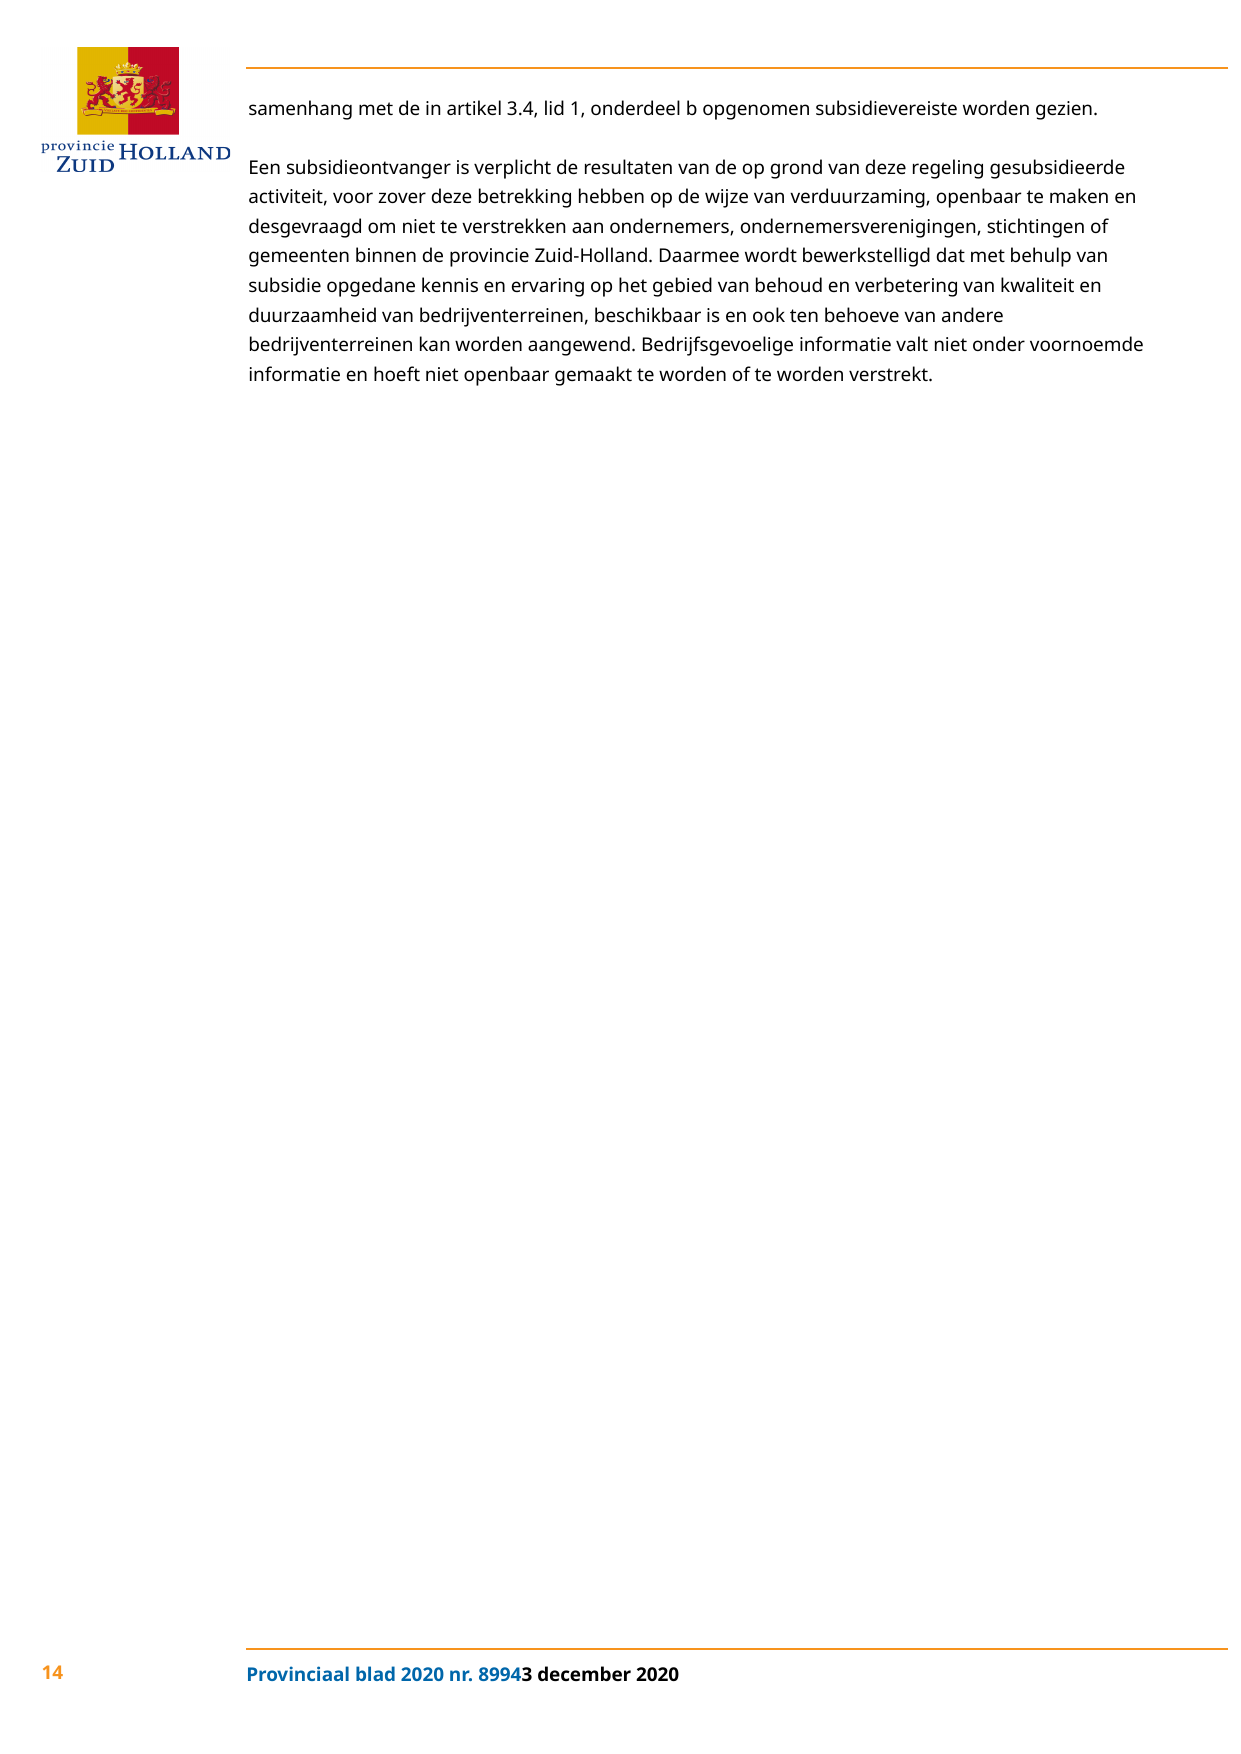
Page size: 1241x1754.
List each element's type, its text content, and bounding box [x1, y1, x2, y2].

picture [41, 47, 231, 172]
text Een subsidieontvanger is verplicht de resultaten van de op grond van deze regeling gesubsidieerde activiteit, voor zover deze betrekking hebben op de wijze van verduurzaming, openbaar te maken en desgevraagd om niet te verstrekken aan ondernemers, ondernemersverenigingen, stichtingen of gemeenten binnen de provincie Zuid-Holland. Daarmee wordt bewerkstelligd dat met behulp van subsidie opgedane kennis en ervaring op het gebied van behoud en verbetering van kwaliteit en duurzaamheid van bedrijventerreinen, beschikbaar is en ook ten behoeve van andere bedrijventerreinen kan worden aangewend. Bedrijfsgevoelige informatie valt niet onder voornoemde informatie en hoeft niet openbaar gemaakt te worden of te worden verstrekt. [248, 154, 1152, 387]
text samenhang met de in artikel 3.4, lid 1, onderdeel b opgenomen subsidievereiste worden gezien. [248, 95, 1152, 121]
